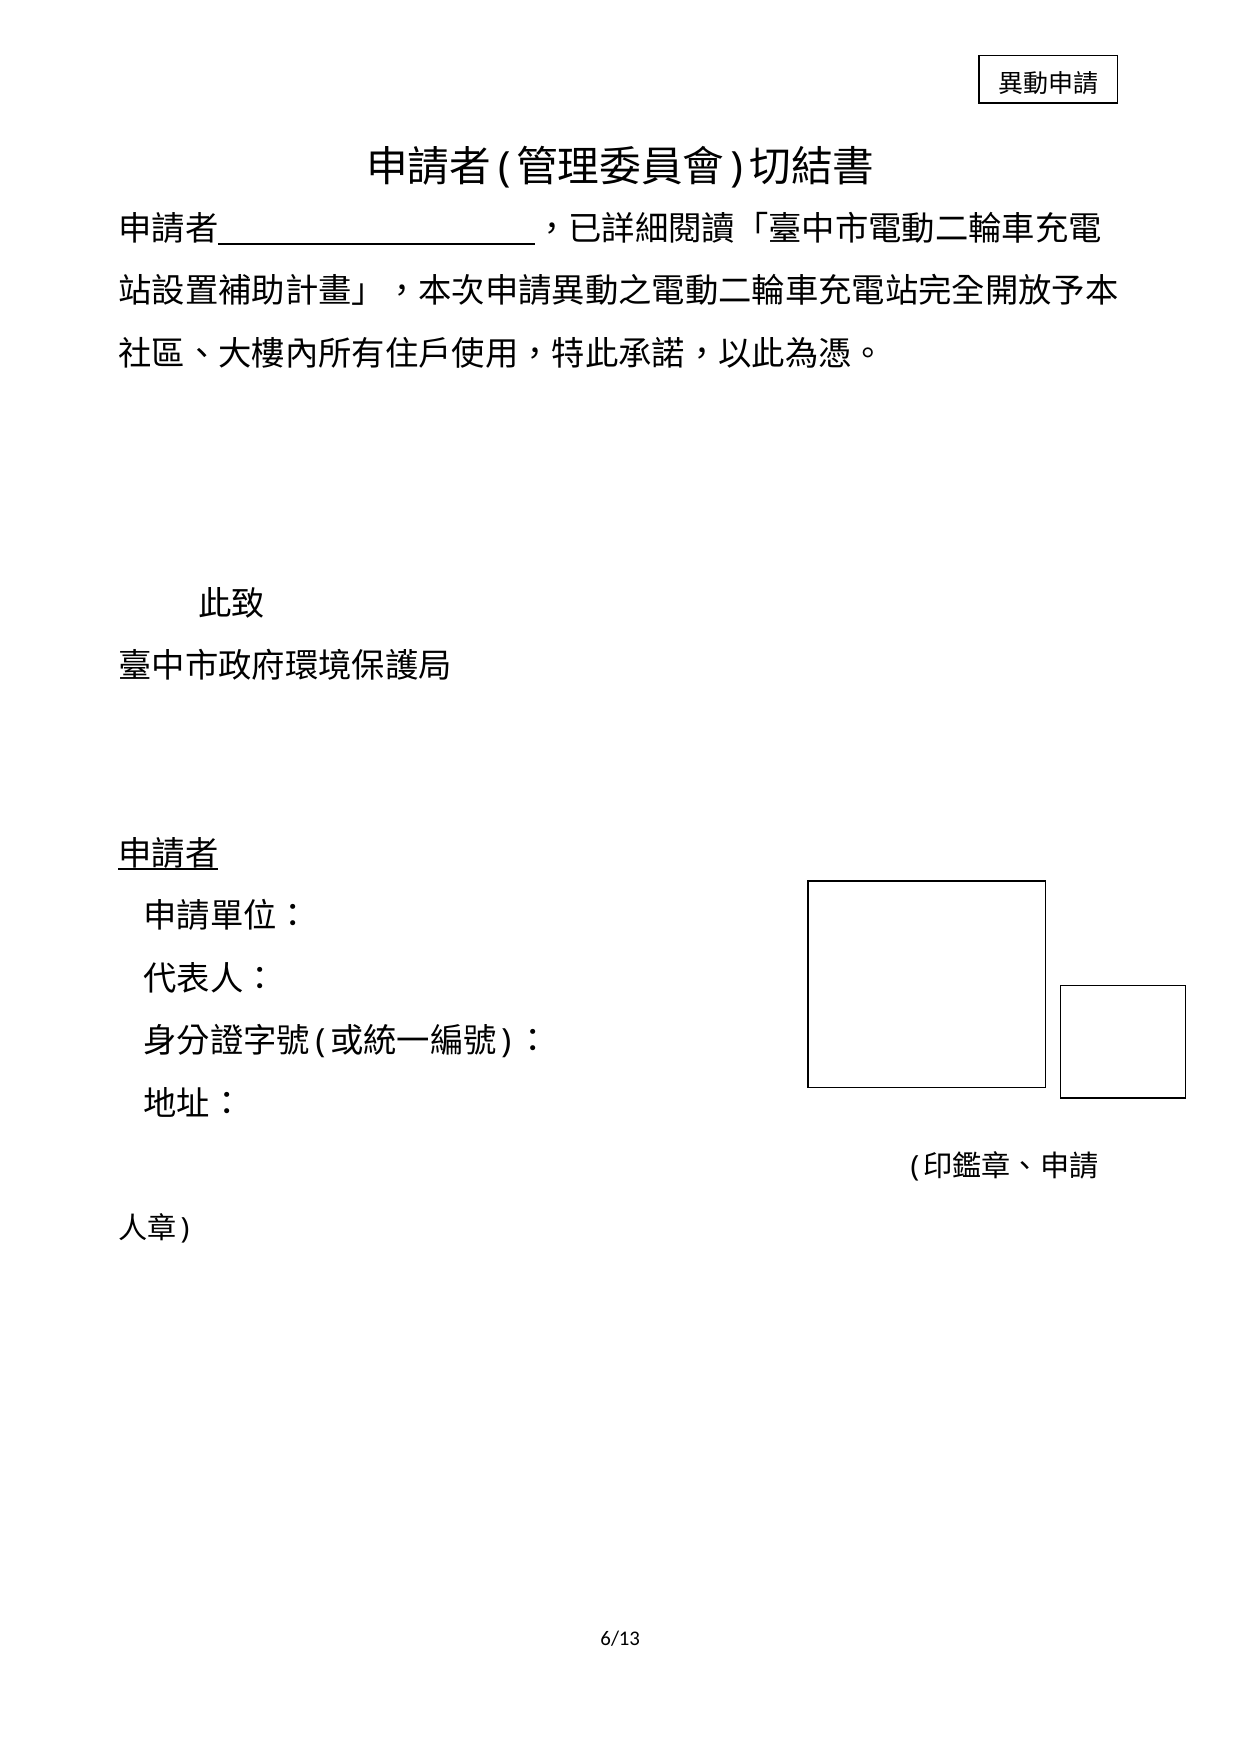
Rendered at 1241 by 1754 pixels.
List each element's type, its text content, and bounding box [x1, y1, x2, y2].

text 申請者 [118, 809, 1122, 872]
text 地址： [143, 1059, 1122, 1122]
text 代表人： [143, 934, 807, 997]
text [809, 934, 1045, 997]
text 此致 [118, 559, 1122, 622]
text 臺中市政府環境保護局 [118, 622, 1122, 684]
text [1046, 934, 1122, 997]
text (印鑑章、申請人章) [118, 1122, 1122, 1247]
text [1046, 997, 1060, 1059]
text 申請單位： [143, 872, 1122, 934]
text 申請者 ，已詳細閱讀「臺中市電動二輪車充電站設置補助計畫」，本次申請異動之電動二輪車充電站完全開放予本社區、大樓內所有住戶使用，特此承諾，以此為憑。 [118, 184, 1122, 372]
text 申請者(管理委員會)切結書 [118, 122, 1122, 184]
text 身分證字號(或統一編號)： [143, 997, 807, 1059]
text [809, 997, 1045, 1059]
